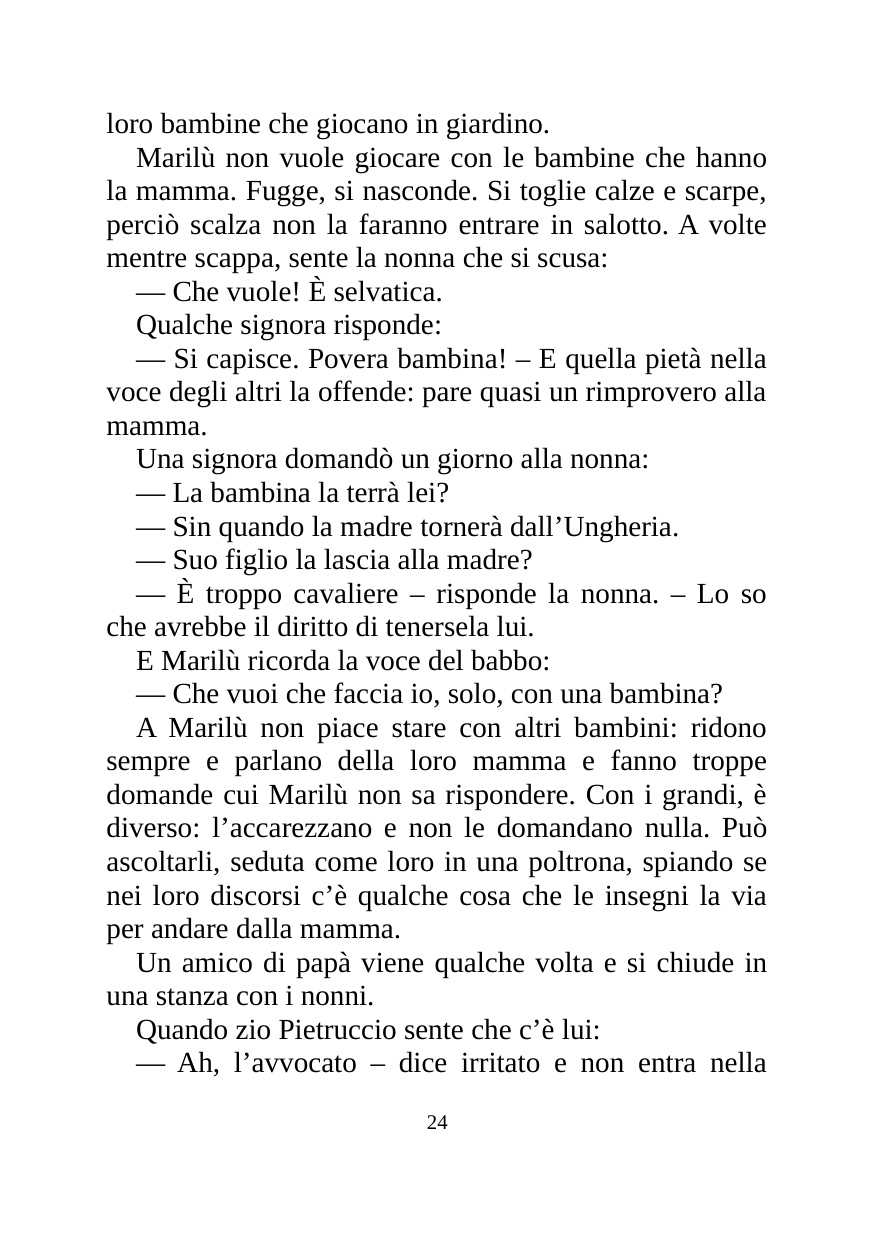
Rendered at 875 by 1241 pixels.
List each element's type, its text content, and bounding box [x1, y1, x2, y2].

text — La bambina la terrà lei? [106, 475, 768, 509]
text — Che vuoi che faccia io, solo, con una bambina? [106, 676, 768, 710]
text E Marilù ricorda la voce del babbo: [106, 643, 768, 676]
text Una signora domandò un giorno alla nonna: [106, 442, 768, 475]
text — Che vuole! È selvatica. [106, 274, 768, 307]
text loro bambine che giocano in giardino. [106, 106, 768, 140]
text Marilù non vuole giocare con le bambine che hanno la mamma. Fugge, si nasconde. Si toglie calze e scarpe, perciò scalza non la faranno entrare in salotto. A volte mentre scappa, sente la nonna che si scusa: [106, 140, 768, 274]
text — Ah, l’avvocato – dice irritato e non entra nella [106, 1045, 768, 1079]
text A Marilù non piace stare con altri bambini: ridono sempre e parlano della loro mamma e fanno troppe domande cui Marilù non sa rispondere. Con i grandi, è diverso: l’accarezzano e non le domandano nulla. Può ascoltarli, seduta come loro in una poltrona, spiando se nei loro discorsi c’è qualche cosa che le insegni la via per andare dalla mamma. [106, 710, 768, 945]
text — Si capisce. Povera bambina! – E quella pietà nella voce degli altri la offende: pare quasi un rimprovero alla mamma. [106, 341, 768, 442]
text — Sin quando la madre tornerà dall’Ungheria. [106, 509, 768, 542]
text — Suo figlio la lascia alla madre? [106, 542, 768, 576]
text — È troppo cavaliere – risponde la nonna. – Lo so che avrebbe il diritto di tenersela lui. [106, 576, 768, 643]
text Un amico di papà viene qualche volta e si chiude in una stanza con i nonni. [106, 945, 768, 1012]
text Qualche signora risponde: [106, 307, 768, 341]
text Quando zio Pietruccio sente che c’è lui: [106, 1012, 768, 1045]
